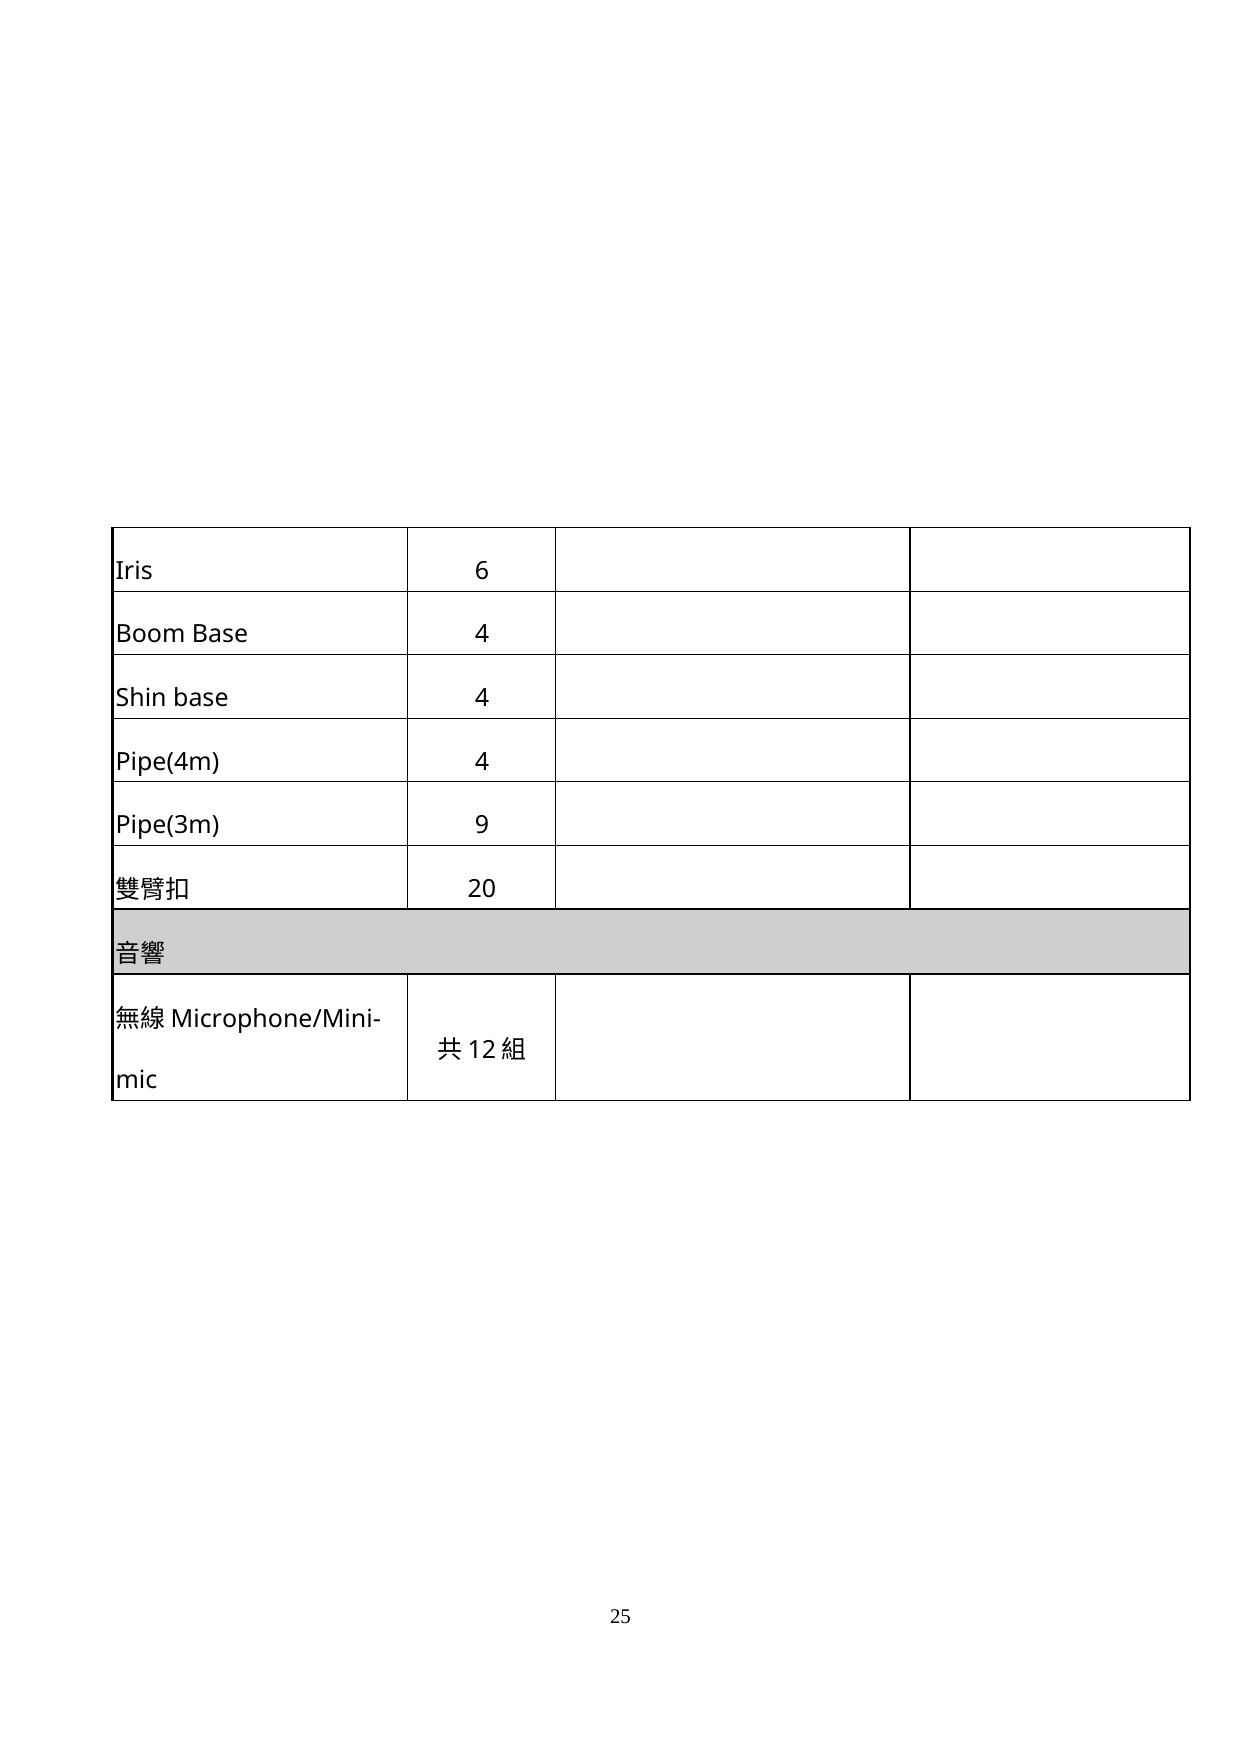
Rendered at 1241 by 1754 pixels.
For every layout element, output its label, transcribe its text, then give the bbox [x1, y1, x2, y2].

table_cell 6 [408, 528, 555, 591]
table_cell Pipe(4m) [114, 719, 407, 781]
table_cell [911, 655, 1189, 718]
table_cell [911, 846, 1189, 908]
table_cell [556, 846, 909, 908]
table_cell [911, 975, 1189, 1100]
table_cell [556, 782, 909, 845]
table_cell [911, 782, 1189, 845]
table_cell 4 [408, 592, 555, 654]
table_cell Shin base [114, 655, 407, 718]
table_cell [911, 592, 1189, 654]
table_cell [911, 719, 1189, 781]
table_cell [556, 719, 909, 781]
table_cell 20 [408, 846, 555, 908]
table_cell 無線Microphone/Mini-mic [114, 975, 407, 1100]
table_cell 共12組 [408, 975, 555, 1100]
table_cell 4 [408, 655, 555, 718]
table_cell Iris [114, 528, 407, 591]
table_cell [556, 592, 909, 654]
table_cell 9 [408, 782, 555, 845]
table_cell 音響 [114, 910, 1189, 973]
table_cell [556, 975, 909, 1100]
table_cell [556, 528, 909, 591]
table_cell [911, 528, 1189, 591]
table_cell 雙臂扣 [114, 846, 407, 908]
table_cell Boom Base [114, 592, 407, 654]
table_cell Pipe(3m) [114, 782, 407, 845]
table_cell [556, 655, 909, 718]
table_cell 4 [408, 719, 555, 781]
